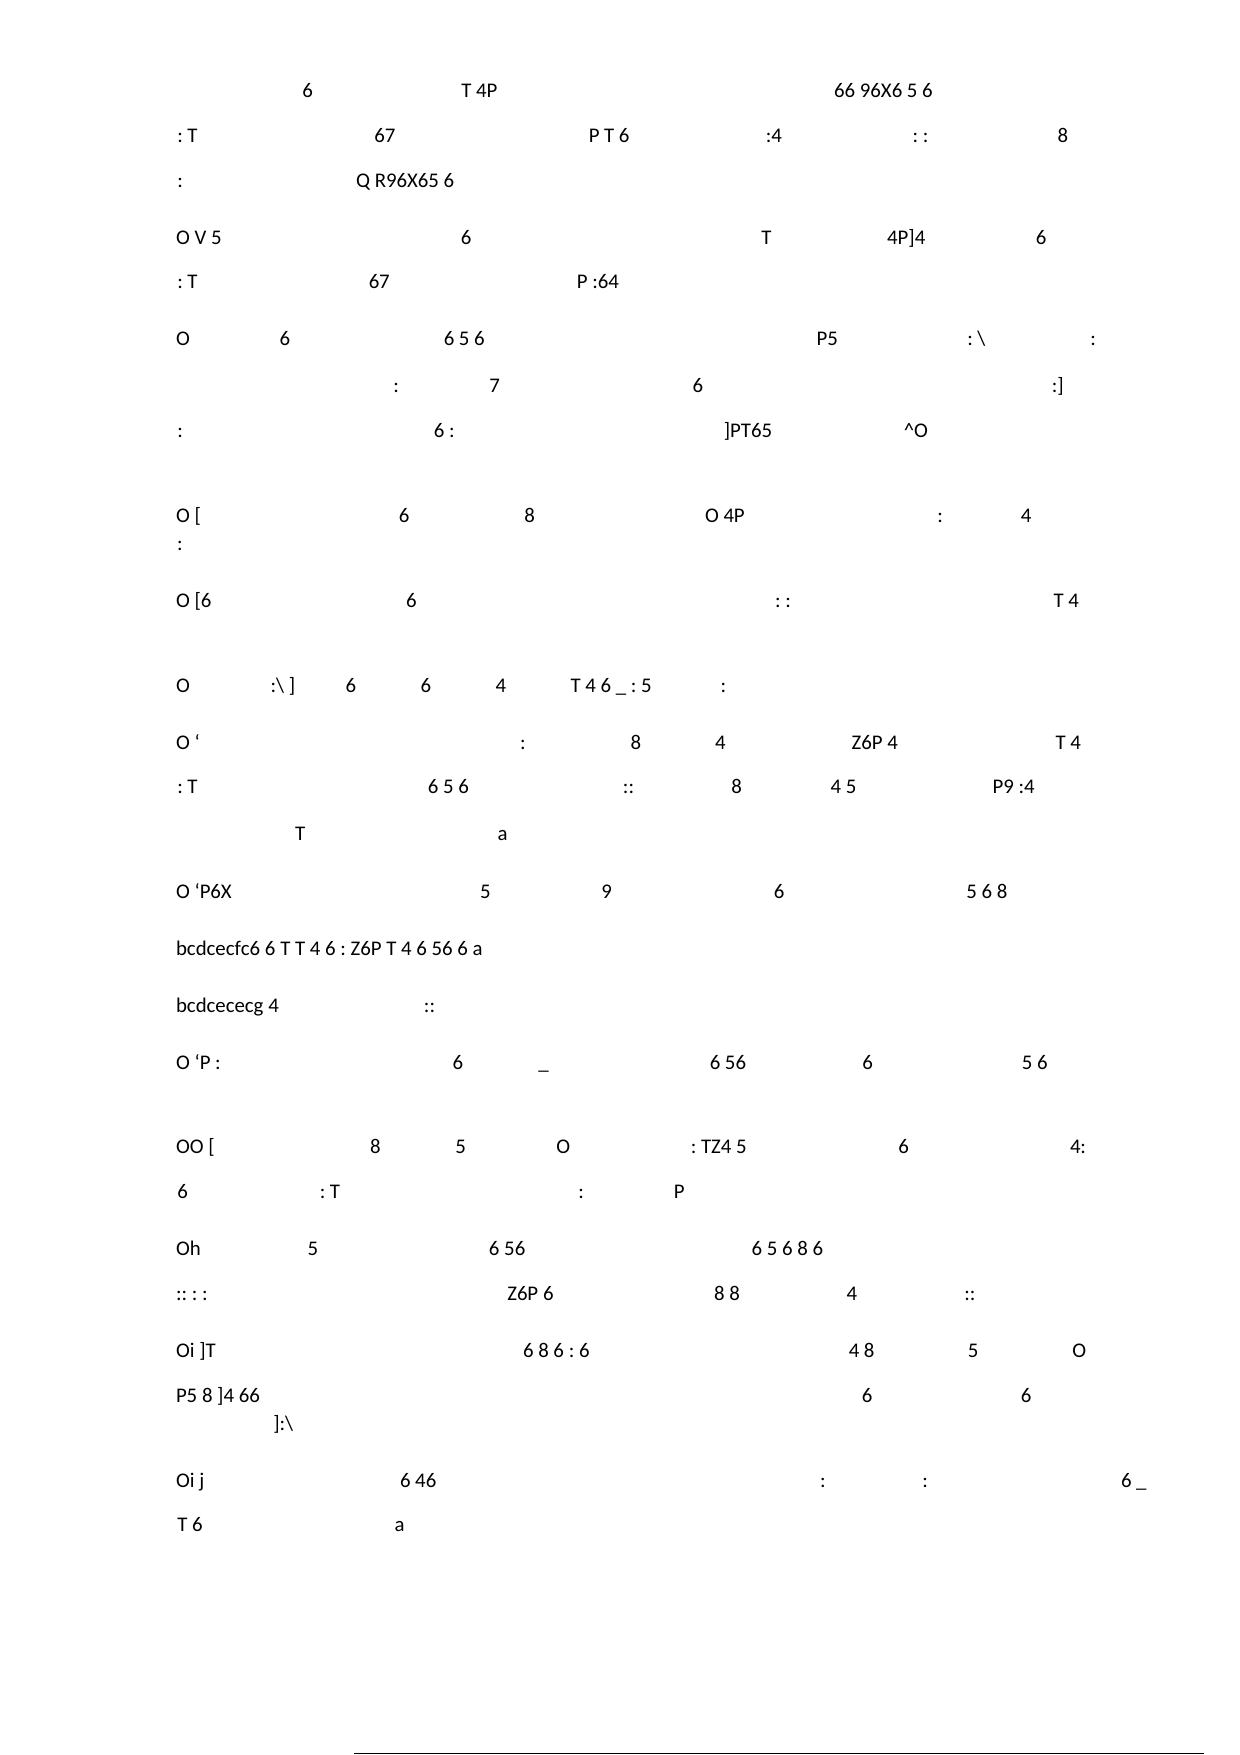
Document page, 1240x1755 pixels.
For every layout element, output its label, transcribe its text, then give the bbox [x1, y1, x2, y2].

text O [ 6 8 O 4P : 4 [176, 502, 1146, 528]
text Oi ]T 6 8 6 : 6 4 8 5 O [176, 1337, 1146, 1363]
text P5 8 ]4 66 6 6 [176, 1382, 1146, 1407]
text Oh 5 6 56 6 5 6 8 6 [176, 1236, 1146, 1261]
text : [177, 530, 1146, 556]
text : T 67 P :64 [177, 269, 1146, 294]
text OO [ 8 5 O : TZ4 5 6 4: [176, 1134, 1146, 1159]
text O V 5 6 T 4P]4 6 [176, 224, 1146, 249]
text bcdcececg 4 :: [176, 992, 1146, 1017]
text 6 T 4P 66 96X6 5 6 [177, 75, 1146, 103]
text :: : : Z6P 6 8 8 4 :: [176, 1280, 1146, 1306]
text : Q R96X65 6 [177, 167, 1146, 192]
text Oi j 6 46 : : 6 _ [176, 1467, 1146, 1492]
text : 6 : ]PT65 ^O [177, 418, 1146, 443]
text O [6 6 : : T 4 [176, 587, 1146, 613]
text O ‘ : 8 4 Z6P 4 T 4 [176, 729, 1146, 754]
text bcdcecfc6 6 T T 4 6 : Z6P T 4 6 56 6 a [176, 935, 1123, 961]
text : T 6 5 6 :: 8 4 5 P9 :4 [177, 773, 1146, 799]
text : T 67 P T 6 :4 : : 8 [177, 122, 1146, 148]
text T a [177, 818, 1146, 846]
text O 6 6 5 6 P5 : \ : [176, 326, 1146, 351]
text : 7 6 :] [177, 370, 1146, 398]
text O :\ ] 6 6 4 T 4 6 _ : 5 : [176, 672, 1073, 697]
text T 6 a [177, 1511, 1146, 1537]
text 6 : T : P [177, 1178, 1146, 1204]
text ]:\ [273, 1410, 1146, 1435]
text O ‘P6X 5 9 6 5 6 8 [176, 878, 1146, 903]
text O ‘P : 6 _ 6 56 6 5 6 [176, 1049, 1146, 1074]
